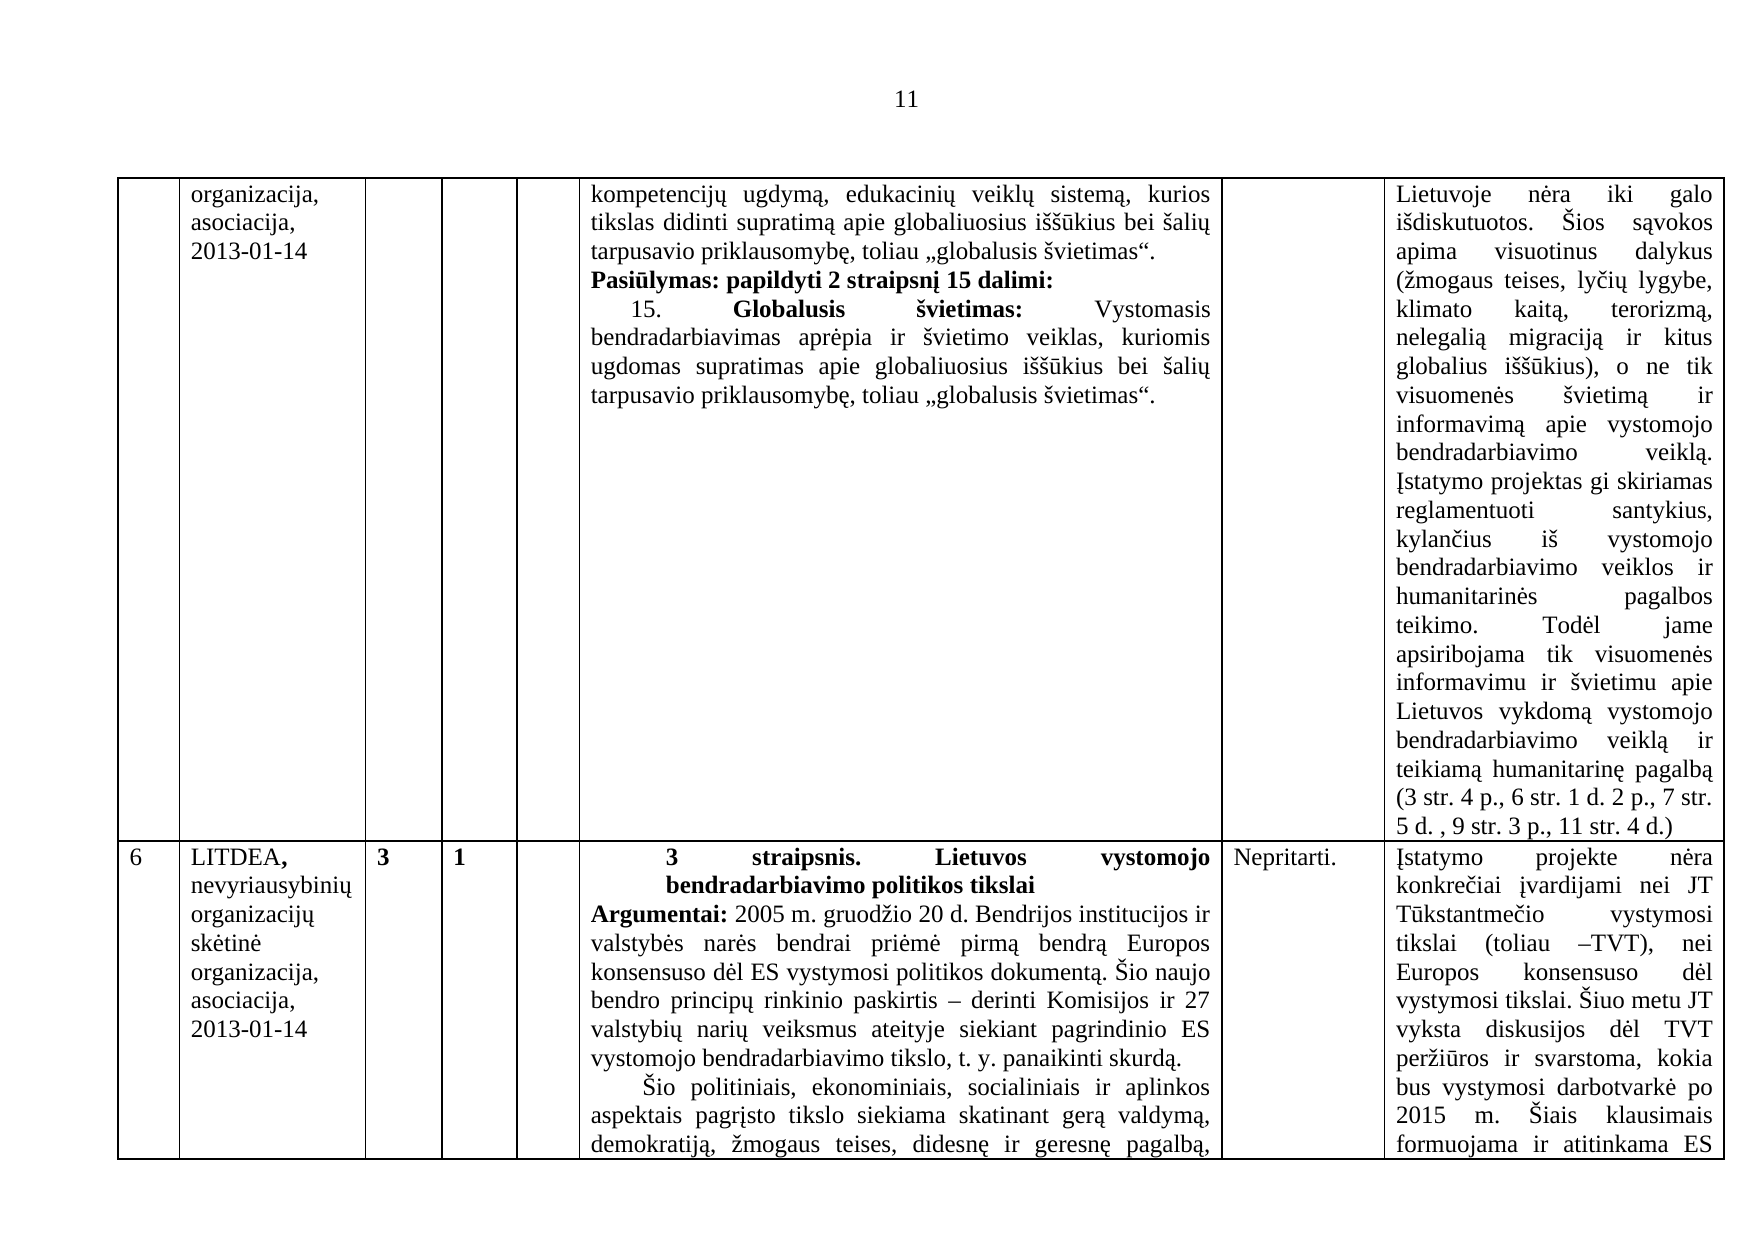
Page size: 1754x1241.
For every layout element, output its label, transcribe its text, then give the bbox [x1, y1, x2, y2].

table_cell kompetencijų ugdymą, edukacinių veiklų sistemą, kurios tikslas didinti supratimą apie globaliuosius iššūkius bei šalių tarpusavio priklausomybę, toliau „globalusis švietimas“. Pasiūlymas: papildyti 2 straipsnį 15 dalimi: 15. Globalusis švietimas: Vystomasis bendradarbiavimas aprėpia ir švietimo veiklas, kuriomis ugdomas supratimas apie globaliuosius iššūkius bei šalių tarpusavio priklausomybę, toliau „globalusis švietimas“. [580, 179, 1221, 840]
table_cell 1 [443, 842, 516, 1158]
table_cell [119, 179, 179, 840]
table_cell 6 [119, 842, 179, 1158]
table_cell [518, 179, 579, 840]
table_cell [518, 842, 579, 1158]
table_cell Lietuvoje nėra iki galo išdiskutuotos. Šios sąvokos apima visuotinus dalykus (žmogaus teises, lyčių lygybe, klimato kaitą, terorizmą, nelegalią migraciją ir kitus globalius iššūkius), o ne tik visuomenės švietimą ir informavimą apie vystomojo bendradarbiavimo veiklą. Įstatymo projektas gi skiriamas reglamentuoti santykius, kylančius iš vystomojo bendradarbiavimo veiklos ir humanitarinės pagalbos teikimo. Todėl jame apsiribojama tik visuomenės informavimu ir švietimu apie Lietuvos vykdomą vystomojo bendradarbiavimo veiklą ir teikiamą humanitarinę pagalbą (3 str. 4 p., 6 str. 1 d. 2 p., 7 str. 5 d. , 9 str. 3 p., 11 str. 4 d.) [1385, 179, 1723, 840]
table_cell 3 straipsnis. Lietuvos vystomojo bendradarbiavimo politikos tikslai Argumentai: 2005 m. gruodžio 20 d. Bendrijos institucijos ir valstybės narės bendrai priėmė pirmą bendrą Europos konsensuso dėl ES vystymosi politikos dokumentą. Šio naujo bendro principų rinkinio paskirtis – derinti Komisijos ir 27 valstybių narių veiksmus ateityje siekiant pagrindinio ES vystomojo bendradarbiavimo tikslo, t. y. panaikinti skurdą. Šio politiniais, ekonominiais, socialiniais ir aplinkos aspektais pagrįsto tikslo siekiama skatinant gerą valdymą, demokratiją, žmogaus teises, didesnę ir geresnę pagalbą, [580, 842, 1221, 1158]
table_cell [443, 179, 516, 840]
table_cell organizacija, asociacija, 2013-01-14 [180, 179, 365, 840]
table_cell Nepritarti. [1223, 842, 1384, 1158]
table_cell [366, 179, 441, 840]
table_cell 3 [366, 842, 441, 1158]
table_cell Įstatymo projekte nėra konkrečiai įvardijami nei JT Tūkstantmečio vystymosi tikslai (toliau –TVT), nei Europos konsensuso dėl vystymosi tikslai. Šiuo metu JT vyksta diskusijos dėl TVT peržiūros ir svarstoma, kokia bus vystymosi darbotvarkė po 2015 m. Šiais klausimais formuojama ir atitinkama ES [1385, 842, 1723, 1158]
table_cell LITDEA, nevyriausybinių organizacijų skėtinė organizacija, asociacija, 2013-01-14 [180, 842, 365, 1158]
table_cell [1223, 179, 1384, 840]
